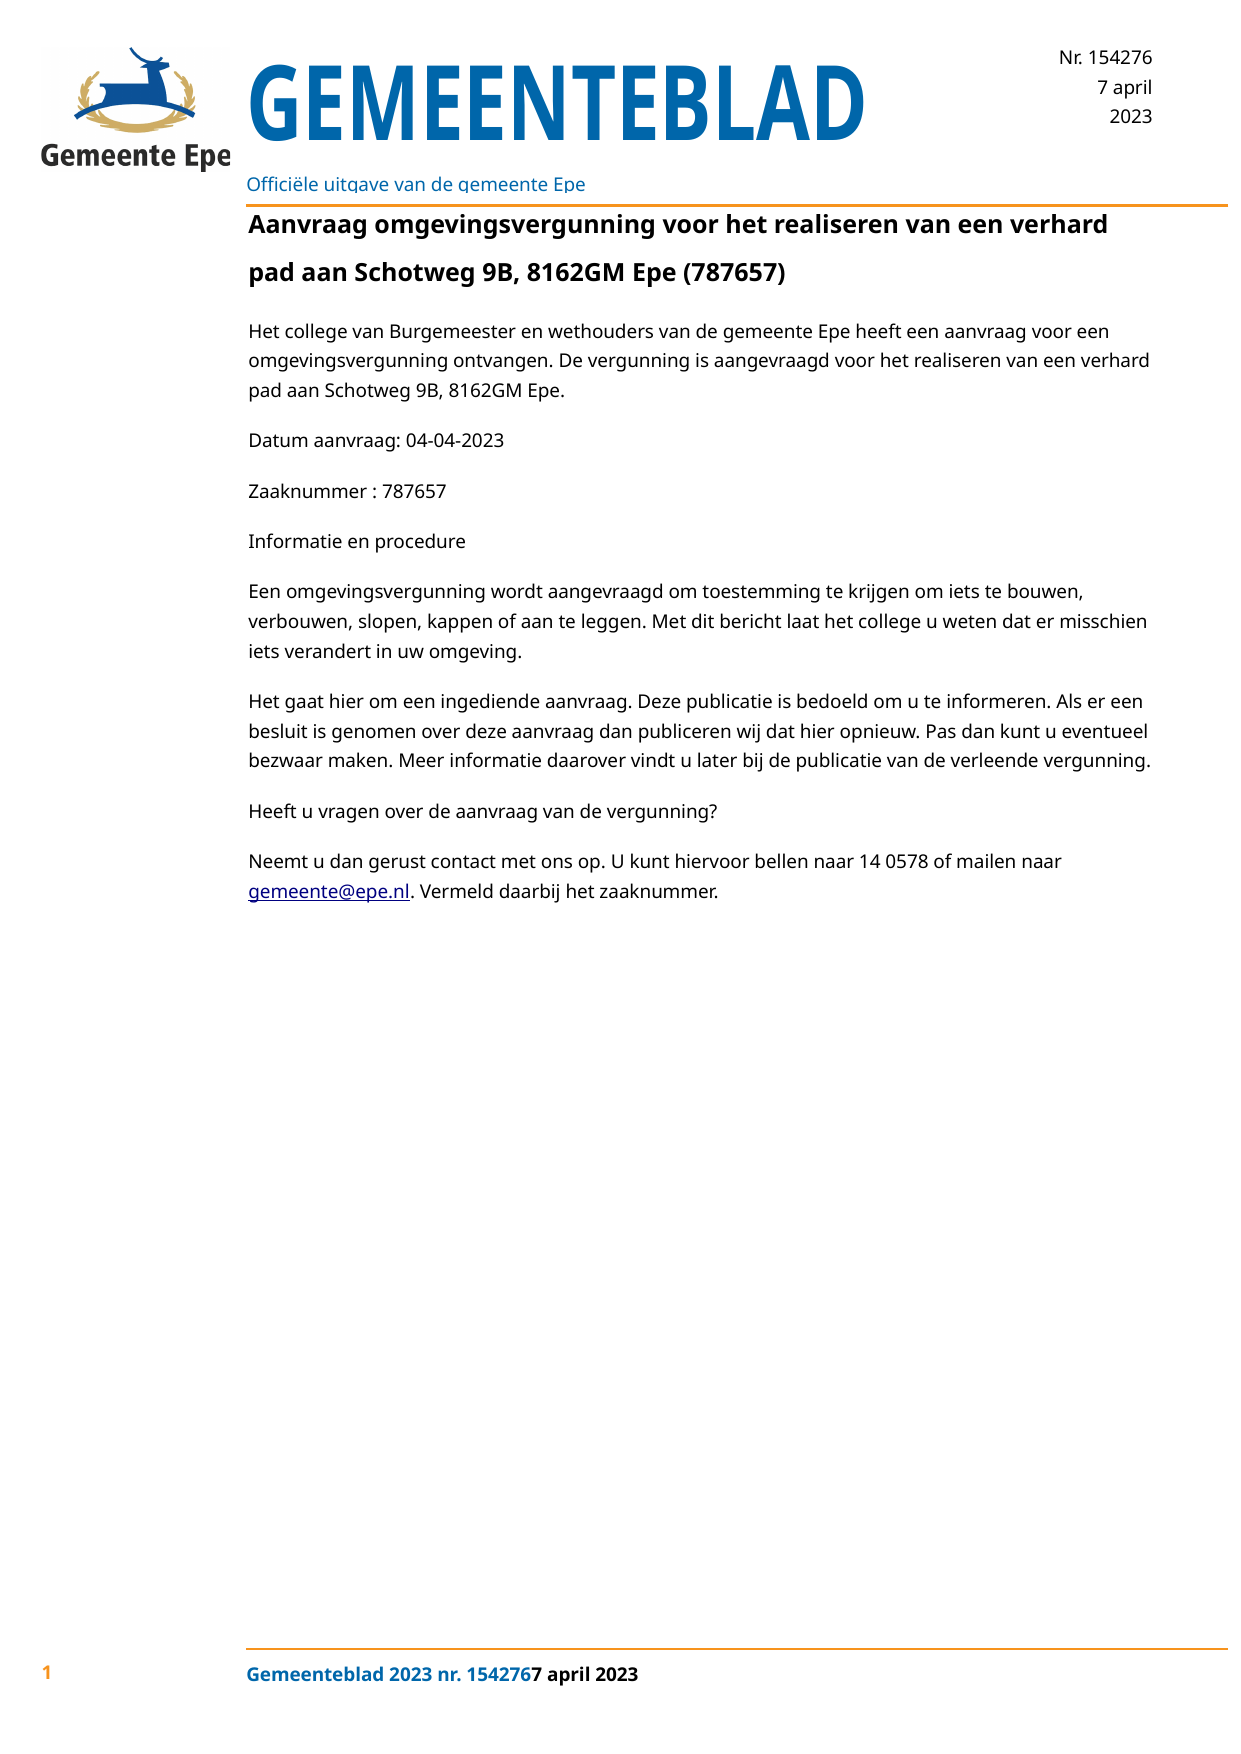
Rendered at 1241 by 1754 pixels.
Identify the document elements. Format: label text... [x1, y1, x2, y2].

text Een omgevingsvergunning wordt aangevraagd om toestemming te krijgen om iets te bouwen, verbouwen, slopen, kappen of aan te leggen. Met dit bericht laat het college u weten dat er misschien iets verandert in uw omgeving. [248, 579, 1152, 664]
text Neemt u dan gerust contact met ons op. U kunt hiervoor bellen naar 14 0578 of mailen naar gemeente@epe.nl. Vermeld daarbij het zaaknummer. [248, 848, 1152, 904]
text Zaaknummer : 787657 [248, 478, 1152, 504]
picture [41, 47, 231, 172]
text Het college van Burgemeester en wethouders van de gemeente Epe heeft een aanvraag voor een omgevingsvergunning ontvangen. De vergunning is aangevraagd voor het realiseren van een verhard pad aan Schotweg 9B, 8162GM Epe. [248, 318, 1152, 403]
text Het gaat hier om een ingediende aanvraag. Deze publicatie is bedoeld om u te informeren. Als er een besluit is genomen over deze aanvraag dan publiceren wij dat hier opnieuw. Pas dan kunt u eventueel bezwaar maken. Meer informatie daarover vindt u later bij de publicatie van de verleende vergunning. [248, 688, 1152, 773]
text Datum aanvraag: 04-04-2023 [248, 427, 1152, 453]
text Heeft u vragen over de aanvraag van de vergunning? [248, 798, 1152, 824]
text Aanvraag omgevingsvergunning voor het realiseren van een verhard pad aan Schotweg 9B, 8162GM Epe (787657) [248, 207, 1152, 288]
text Informatie en procedure [248, 528, 1152, 554]
